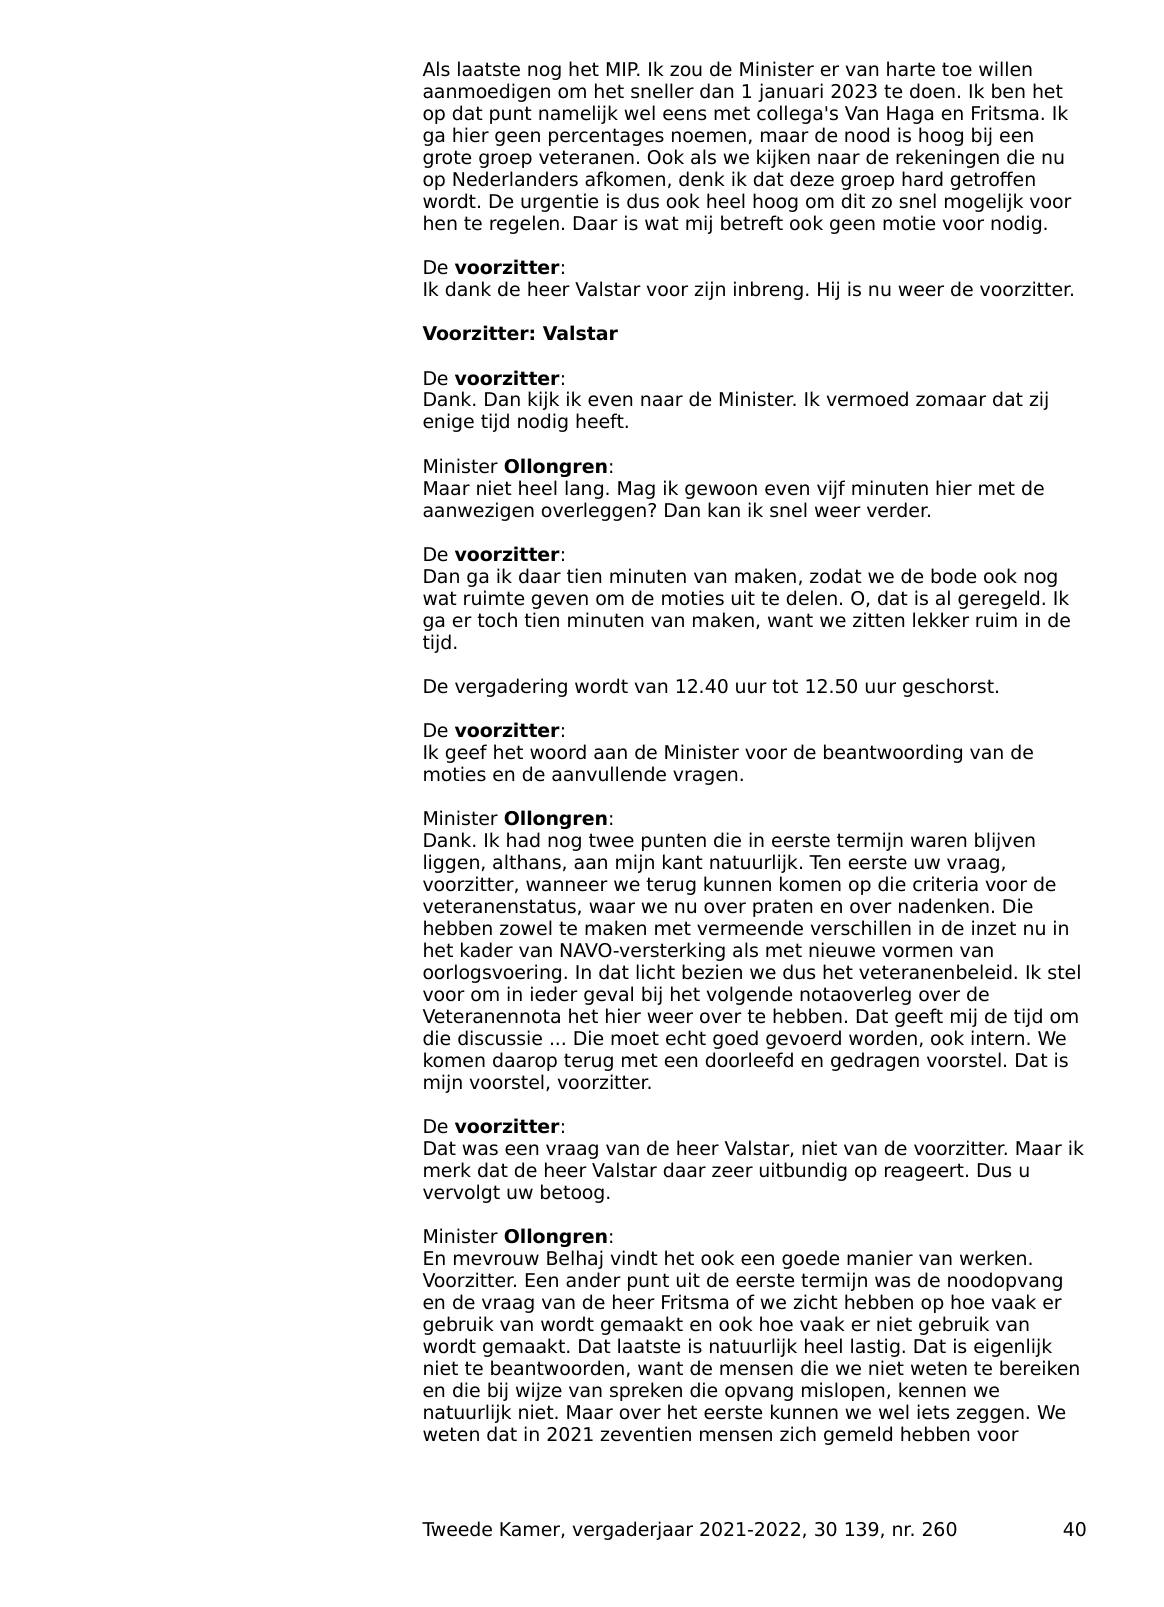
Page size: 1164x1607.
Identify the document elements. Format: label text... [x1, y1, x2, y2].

text Dank. Dan kijk ik even naar de Minister. Ik vermoed zomaar dat zij enige tijd nodig heeft. [422, 389, 1087, 433]
text Minister Ollongren: [422, 1226, 1087, 1248]
text Dan ga ik daar tien minuten van maken, zodat we de bode ook nog wat ruimte geven om de moties uit te delen. O, dat is al geregeld. Ik ga er toch tien minuten van maken, want we zitten lekker ruim in de tijd. [422, 566, 1087, 653]
text De vergadering wordt van 12.40 uur tot 12.50 uur geschorst. [422, 676, 1087, 698]
text De voorzitter: [422, 1116, 1087, 1138]
text Dank. Ik had nog twee punten die in eerste termijn waren blijven liggen, althans, aan mijn kant natuurlijk. Ten eerste uw vraag, voorzitter, wanneer we terug kunnen komen op die criteria voor de veteranenstatus, waar we nu over praten en over nadenken. Die hebben zowel te maken met vermeende verschillen in de inzet nu in het kader van NAVO-versterking als met nieuwe vormen van oorlogsvoering. In dat licht bezien we dus het veteranenbeleid. Ik stel voor om in ieder geval bij het volgende notaoverleg over de Veteranennota het hier weer over te hebben. Dat geeft mij de tijd om die discussie ... Die moet echt goed gevoerd worden, ook intern. We komen daarop terug met een doorleefd en gedragen voorstel. Dat is mijn voorstel, voorzitter. [422, 830, 1087, 1094]
text De voorzitter: [422, 367, 1087, 389]
text En mevrouw Belhaj vindt het ook een goede manier van werken. [422, 1248, 1087, 1270]
subtitle Voorzitter: Valstar [422, 323, 1087, 345]
text Minister Ollongren: [422, 808, 1087, 830]
text De voorzitter: [422, 544, 1087, 566]
text Dat was een vraag van de heer Valstar, niet van de voorzitter. Maar ik merk dat de heer Valstar daar zeer uitbundig op reageert. Dus u vervolgt uw betoog. [422, 1138, 1087, 1204]
text Minister Ollongren: [422, 456, 1087, 477]
text Als laatste nog het MIP. Ik zou de Minister er van harte toe willen aanmoedigen om het sneller dan 1 januari 2023 te doen. Ik ben het op dat punt namelijk wel eens met collega's Van Haga en Fritsma. Ik ga hier geen percentages noemen, maar de nood is hoog bij een grote groep veteranen. Ook als we kijken naar de rekeningen die nu op Nederlanders afkomen, denk ik dat deze groep hard getroffen wordt. De urgentie is dus ook heel hoog om dit zo snel mogelijk voor hen te regelen. Daar is wat mij betreft ook geen motie voor nodig. [422, 59, 1087, 235]
text Voorzitter. Een ander punt uit de eerste termijn was de noodopvang en de vraag van de heer Fritsma of we zicht hebben op hoe vaak er gebruik van wordt gemaakt en ook hoe vaak er niet gebruik van wordt gemaakt. Dat laatste is natuurlijk heel lastig. Dat is eigenlijk niet te beantwoorden, want de mensen die we niet weten te bereiken en die bij wijze van spreken die opvang mislopen, kennen we natuurlijk niet. Maar over het eerste kunnen we wel iets zeggen. We weten dat in 2021 zeventien mensen zich gemeld hebben voor [422, 1270, 1087, 1446]
text Ik dank de heer Valstar voor zijn inbreng. Hij is nu weer de voorzitter. [422, 279, 1087, 301]
text Ik geef het woord aan de Minister voor de beantwoording van de moties en de aanvullende vragen. [422, 742, 1087, 786]
text De voorzitter: [422, 720, 1087, 742]
text De voorzitter: [422, 257, 1087, 279]
text Maar niet heel lang. Mag ik gewoon even vijf minuten hier met de aanwezigen overleggen? Dan kan ik snel weer verder. [422, 477, 1087, 521]
